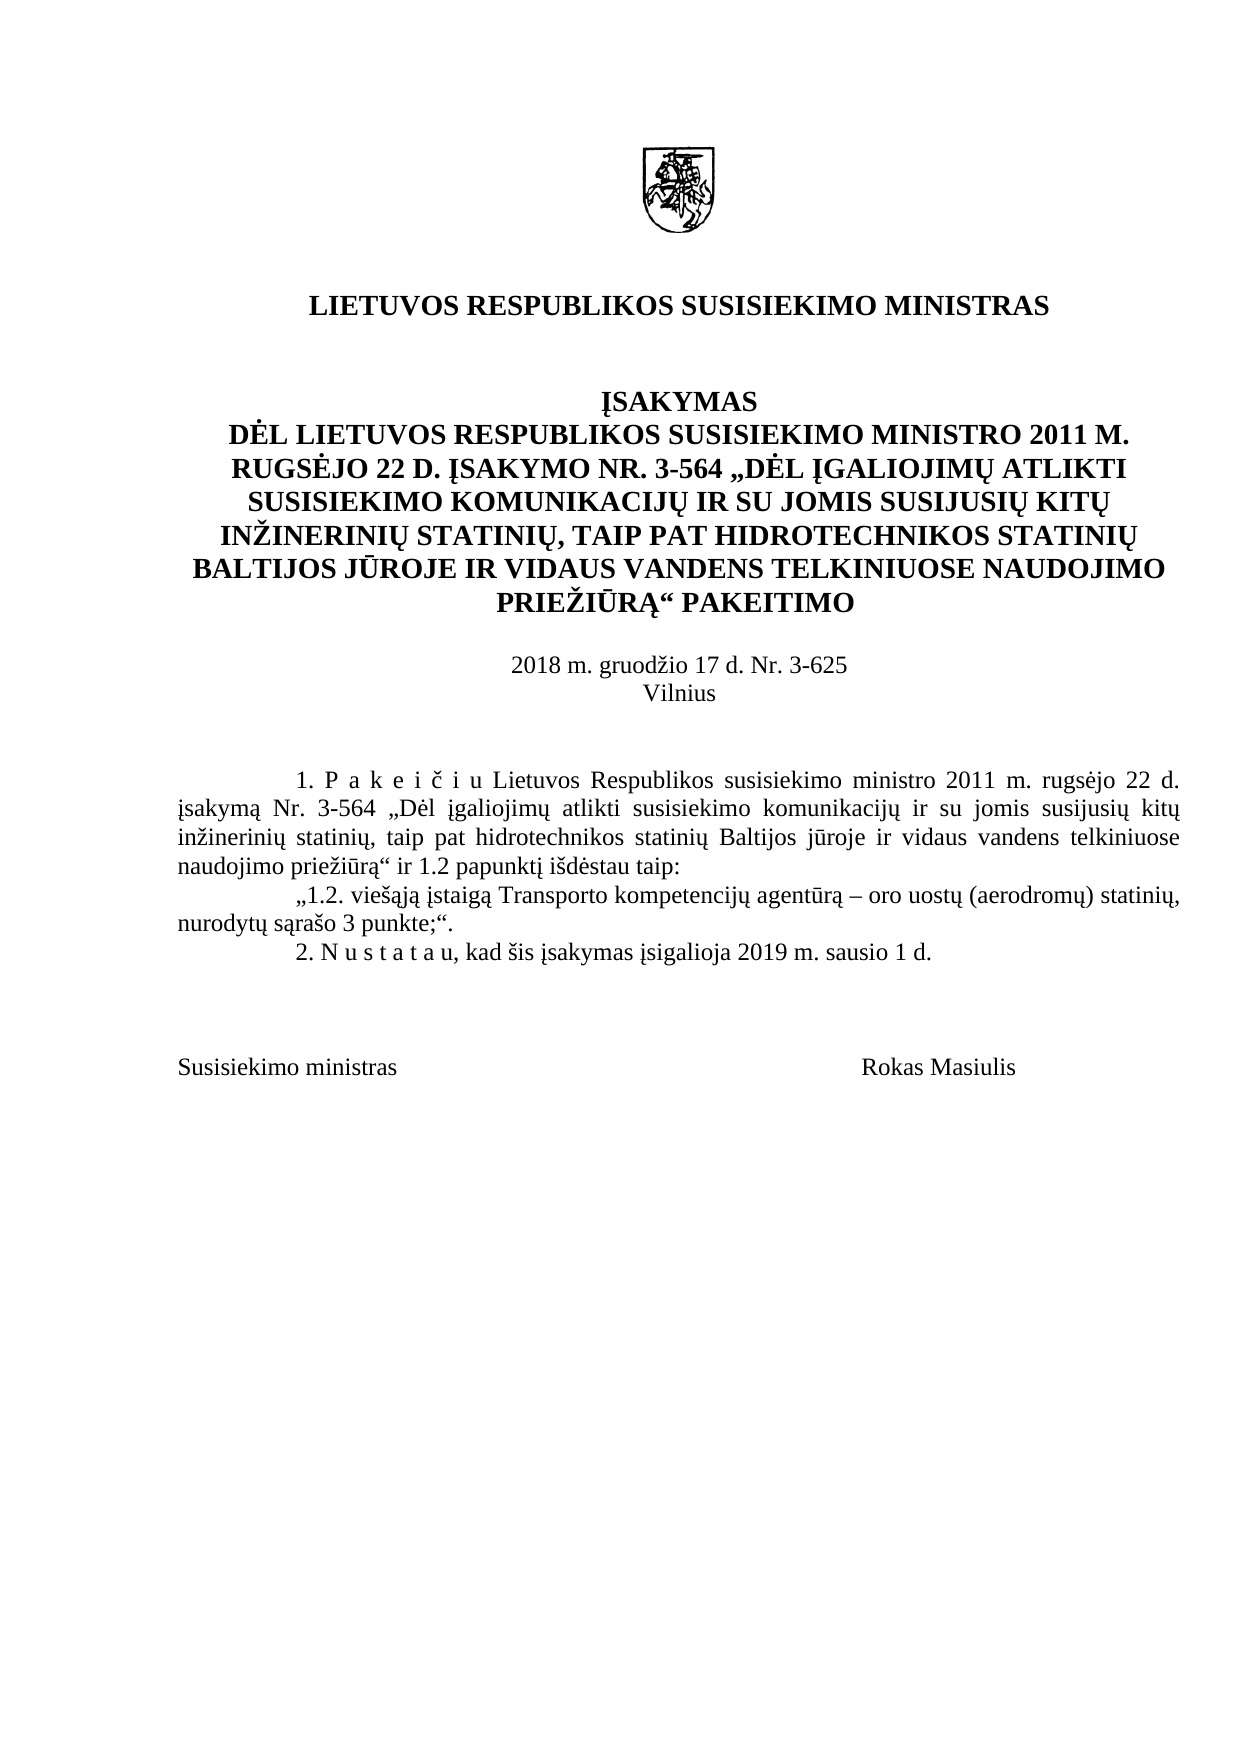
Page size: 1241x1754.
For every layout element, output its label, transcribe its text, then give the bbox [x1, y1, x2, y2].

text DĖL LIETUVOS RESPUBLIKOS SUSISIEKIMO MINISTRO 2011 M. RUGSĖJO 22 D. ĮSAKYMO NR. 3-564 „DĖL ĮGALIOJIMŲ ATLIKTI SUSISIEKIMO KOMUNIKACIJŲ IR SU JOMIS SUSIJUSIŲ KITŲ INŽINERINIŲ STATINIŲ, TAIP PAT HIDROTECHNIKOS STATINIŲ BALTIJOS JŪROJE IR VIDAUS VANDENS TELKINIUOSE NAUDOJIMO PRIEŽIŪRĄ“ PAKEITIMO [177, 417, 1181, 619]
text 2018 m. gruodžio 17 d. Nr. 3-625 [177, 650, 1181, 678]
text Susisiekimo ministras Rokas Masiulis [177, 1052, 1181, 1081]
text LIETUVOS RESPUBLIKOS SUSISIEKIMO MINISTRAS [177, 288, 1181, 322]
text Vilnius [177, 678, 1181, 707]
text ĮSAKYMAS [177, 384, 1181, 417]
text „1.2. viešąją įstaigą Transporto kompetencijų agentūrą – oro uostų (aerodromų) statinių, nurodytų sąrašo 3 punkte;“. [177, 880, 1181, 937]
text 2. N u s t a t a u, kad šis įsakymas įsigalioja 2019 m. sausio 1 d. [177, 937, 1181, 966]
text 1. P a k e i č i u Lietuvos Respublikos susisiekimo ministro 2011 m. rugsėjo 22 d. įsakymą Nr. 3-564 „Dėl įgaliojimų atlikti susisiekimo komunikacijų ir su jomis susijusių kitų inžinerinių statinių, taip pat hidrotechnikos statinių Baltijos jūroje ir vidaus vandens telkiniuose naudojimo priežiūrą“ ir 1.2 papunktį išdėstau taip: [177, 765, 1181, 880]
